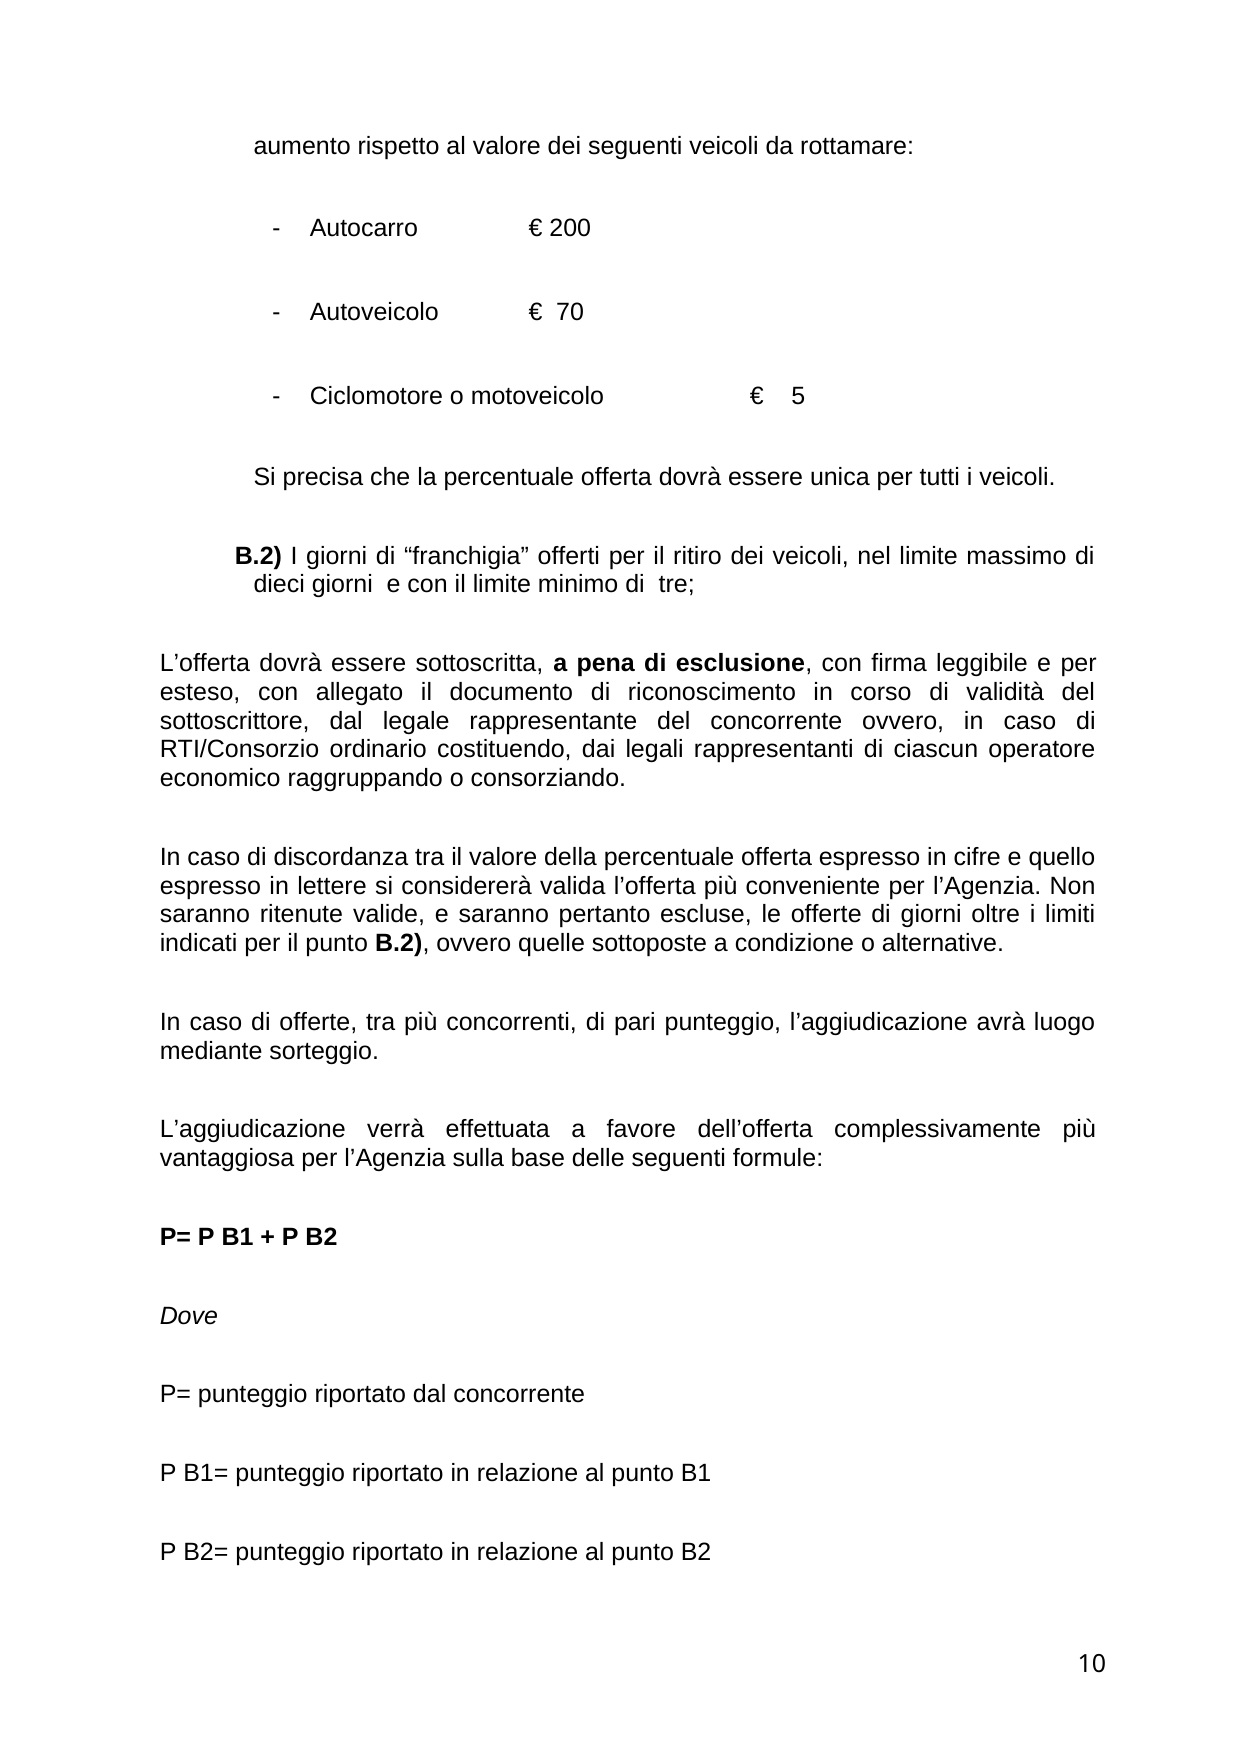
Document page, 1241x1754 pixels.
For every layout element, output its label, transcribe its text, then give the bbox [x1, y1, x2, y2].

text P= punteggio riportato dal concorrente [159, 1379, 1097, 1408]
text Si precisa che la percentuale offerta dovrà essere unica per tutti i veicoli. [253, 462, 1097, 491]
text P B2= punteggio riportato in relazione al punto B2 [159, 1537, 1097, 1566]
text In caso di offerte, tra più concorrenti, di pari punteggio, l’aggiudicazione avrà luogo mediante sorteggio. [159, 1007, 1097, 1064]
list Autocarro € 200 [272, 210, 1097, 244]
list Autoveicolo € 70 [272, 294, 1097, 328]
text B.2) I giorni di “franchigia” offerti per il ritiro dei veicoli, nel limite massimo di dieci giorni e con il limite minimo di tre; [234, 541, 1097, 598]
text P B1= punteggio riportato in relazione al punto B1 [159, 1458, 1097, 1487]
text In caso di discordanza tra il valore della percentuale offerta espresso in cifre e quello espresso in lettere si considererà valida l’offerta più conveniente per l’Agenzia. Non saranno ritenute valide, e saranno pertanto escluse, le offerte di giorni oltre i limiti indicati per il punto B.2), ovvero quelle sottoposte a condizione o alternative. [159, 842, 1097, 957]
text P= P B1 + P B2 [159, 1222, 1097, 1251]
text aumento rispetto al valore dei seguenti veicoli da rottamare: [234, 131, 1097, 160]
text L’offerta dovrà essere sottoscritta, a pena di esclusione, con firma leggibile e per esteso, con allegato il documento di riconoscimento in corso di validità del sottoscrittore, dal legale rappresentante del concorrente ovvero, in caso di RTI/Consorzio ordinario costituendo, dai legali rappresentanti di ciascun operatore economico raggruppando o consorziando. [159, 648, 1097, 792]
text L’aggiudicazione verrà effettuata a favore dell’offerta complessivamente più vantaggiosa per l’Agenzia sulla base delle seguenti formule: [159, 1114, 1097, 1172]
list Ciclomotore o motoveicolo € 5 [272, 378, 1097, 412]
text Dove [159, 1301, 1097, 1329]
